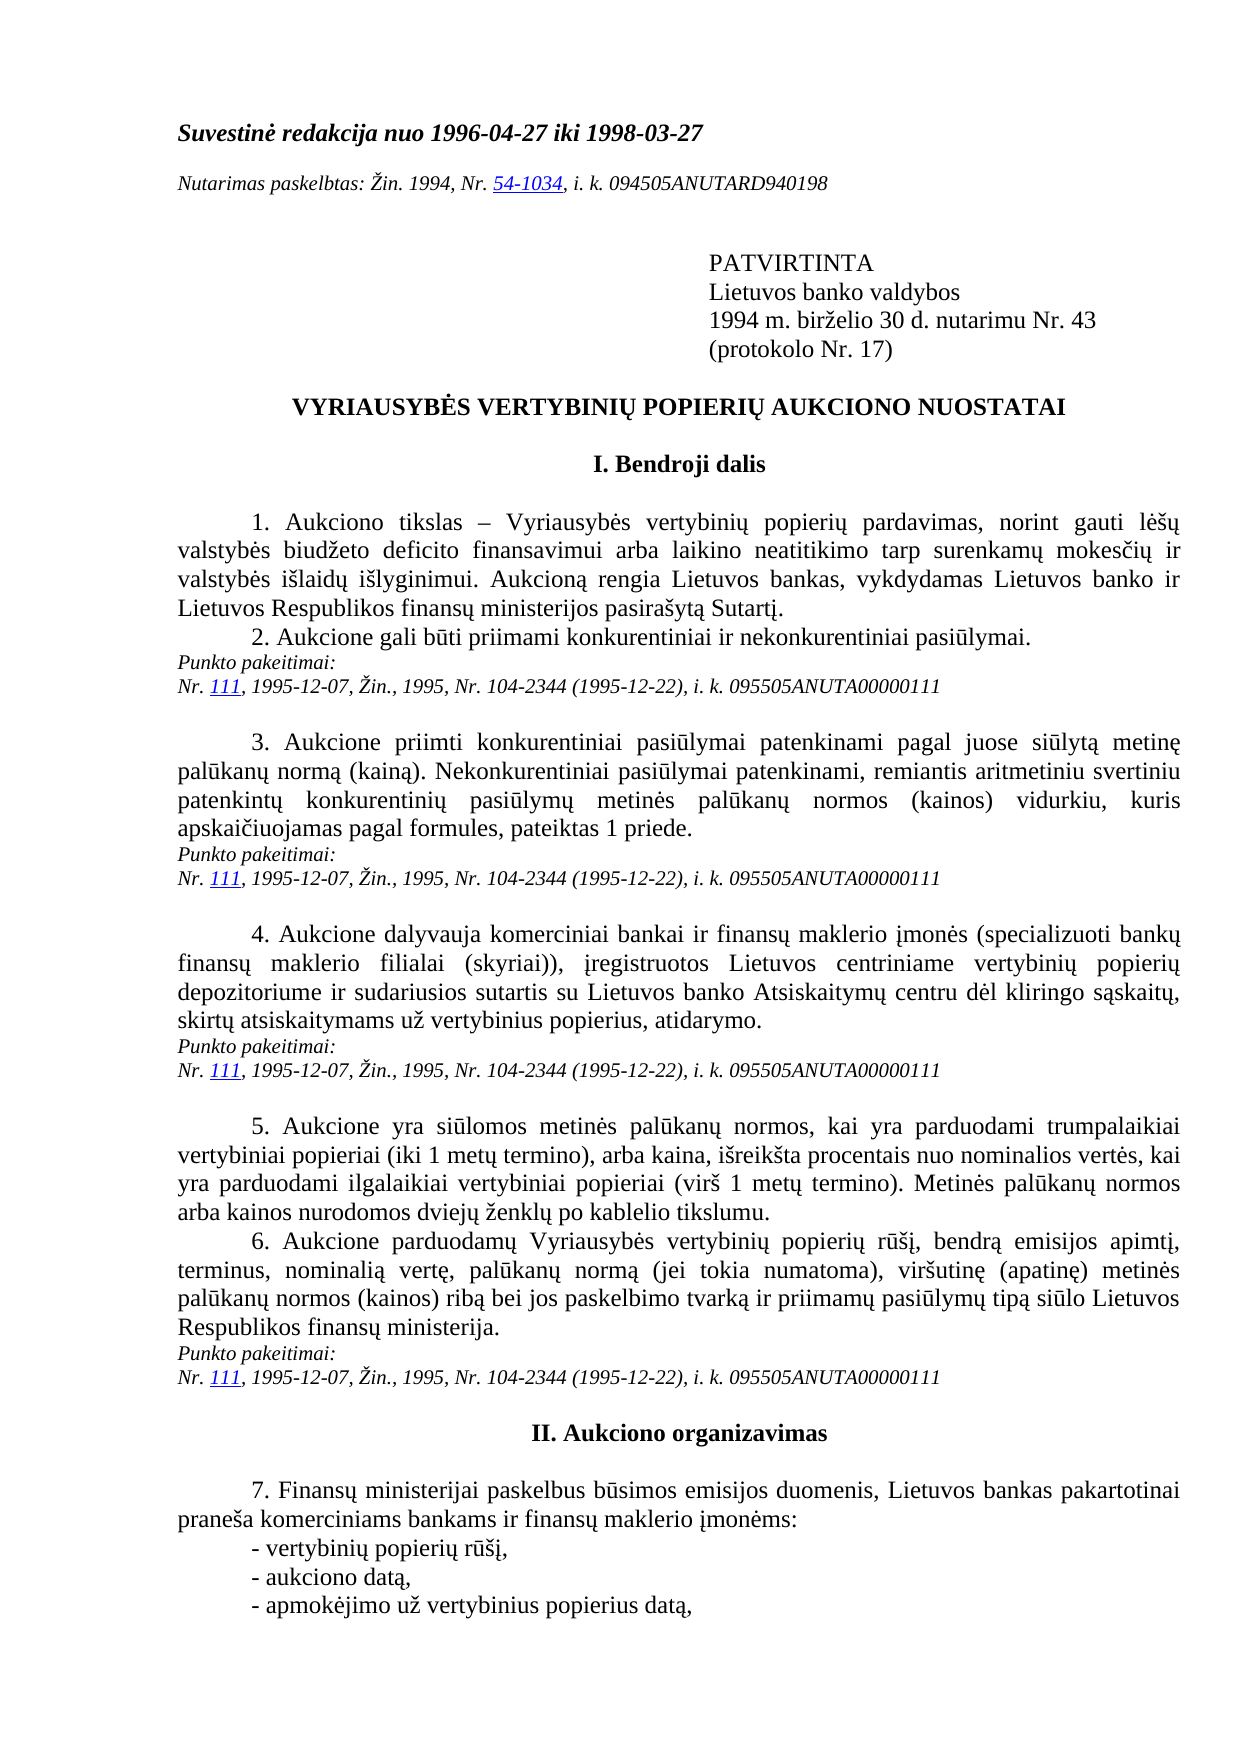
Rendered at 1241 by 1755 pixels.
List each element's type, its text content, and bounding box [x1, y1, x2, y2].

text Nr. 111, 1995-12-07, Žin., 1995, Nr. 104-2344 (1995-12-22), i. k. 095505ANUTA00000111 [177, 866, 1181, 890]
text PATVIRTINTA [177, 248, 1181, 277]
text - vertybinių popierių rūšį, [177, 1533, 1181, 1562]
text Punkto pakeitimai: [177, 1034, 1181, 1058]
text Punkto pakeitimai: [177, 650, 1181, 674]
text II. Aukciono organizavimas [177, 1418, 1181, 1447]
text (protokolo Nr. 17) [177, 334, 1181, 363]
text Lietuvos banko valdybos [177, 277, 1181, 305]
text - aukciono datą, [177, 1562, 1181, 1590]
text 1994 m. birželio 30 d. nutarimu Nr. 43 [177, 305, 1181, 334]
text 7. Finansų ministerijai paskelbus būsimos emisijos duomenis, Lietuvos bankas pakartotinai praneša komerciniams bankams ir finansų maklerio įmonėms: [177, 1475, 1181, 1533]
text - apmokėjimo už vertybinius popierius datą, [177, 1590, 1181, 1619]
text I. Bendroji dalis [177, 449, 1181, 478]
text Nutarimas paskelbtas: Žin. 1994, Nr. 54-1034, i. k. 094505ANUTARD940198 [177, 171, 1181, 195]
text 1. Aukciono tikslas – Vyriausybės vertybinių popierių pardavimas, norint gauti lėšų valstybės biudžeto deficito finansavimui arba laikino neatitikimo tarp surenkamų mokesčių ir valstybės išlaidų išlyginimui. Aukcioną rengia Lietuvos bankas, vykdydamas Lietuvos banko ir Lietuvos Respublikos finansų ministerijos pasirašytą Sutartį. [177, 507, 1181, 622]
text Suvestinė redakcija nuo 1996-04-27 iki 1998-03-27 [177, 118, 1181, 147]
text Nr. 111, 1995-12-07, Žin., 1995, Nr. 104-2344 (1995-12-22), i. k. 095505ANUTA00000111 [177, 674, 1181, 698]
text Punkto pakeitimai: [177, 842, 1181, 866]
text Nr. 111, 1995-12-07, Žin., 1995, Nr. 104-2344 (1995-12-22), i. k. 095505ANUTA00000111 [177, 1365, 1181, 1389]
text 2. Aukcione gali būti priimami konkurentiniai ir nekonkurentiniai pasiūlymai. [177, 622, 1181, 650]
text 6. Aukcione parduodamų Vyriausybės vertybinių popierių rūšį, bendrą emisijos apimtį, terminus, nominalią vertę, palūkanų normą (jei tokia numatoma), viršutinę (apatinę) metinės palūkanų normos (kainos) ribą bei jos paskelbimo tvarką ir priimamų pasiūlymų tipą siūlo Lietuvos Respublikos finansų ministerija. [177, 1226, 1181, 1341]
text Punkto pakeitimai: [177, 1341, 1181, 1365]
text 5. Aukcione yra siūlomos metinės palūkanų normos, kai yra parduodami trumpalaikiai vertybiniai popieriai (iki 1 metų termino), arba kaina, išreikšta procentais nuo nominalios vertės, kai yra parduodami ilgalaikiai vertybiniai popieriai (virš 1 metų termino). Metinės palūkanų normos arba kainos nurodomos dviejų ženklų po kablelio tikslumu. [177, 1111, 1181, 1226]
text 3. Aukcione priimti konkurentiniai pasiūlymai patenkinami pagal juose siūlytą metinę palūkanų normą (kainą). Nekonkurentiniai pasiūlymai patenkinami, remiantis aritmetiniu svertiniu patenkintų konkurentinių pasiūlymų metinės palūkanų normos (kainos) vidurkiu, kuris apskaičiuojamas pagal formules, pateiktas 1 priede. [177, 727, 1181, 842]
text 4. Aukcione dalyvauja komerciniai bankai ir finansų maklerio įmonės (specializuoti bankų finansų maklerio filialai (skyriai)), įregistruotos Lietuvos centriniame vertybinių popierių depozitoriume ir sudariusios sutartis su Lietuvos banko Atsiskaitymų centru dėl kliringo sąskaitų, skirtų atsiskaitymams už vertybinius popierius, atidarymo. [177, 919, 1181, 1034]
text VYRIAUSYBĖS VERTYBINIŲ POPIERIŲ AUKCIONO NUOSTATAI [177, 392, 1181, 420]
text Nr. 111, 1995-12-07, Žin., 1995, Nr. 104-2344 (1995-12-22), i. k. 095505ANUTA00000111 [177, 1058, 1181, 1082]
